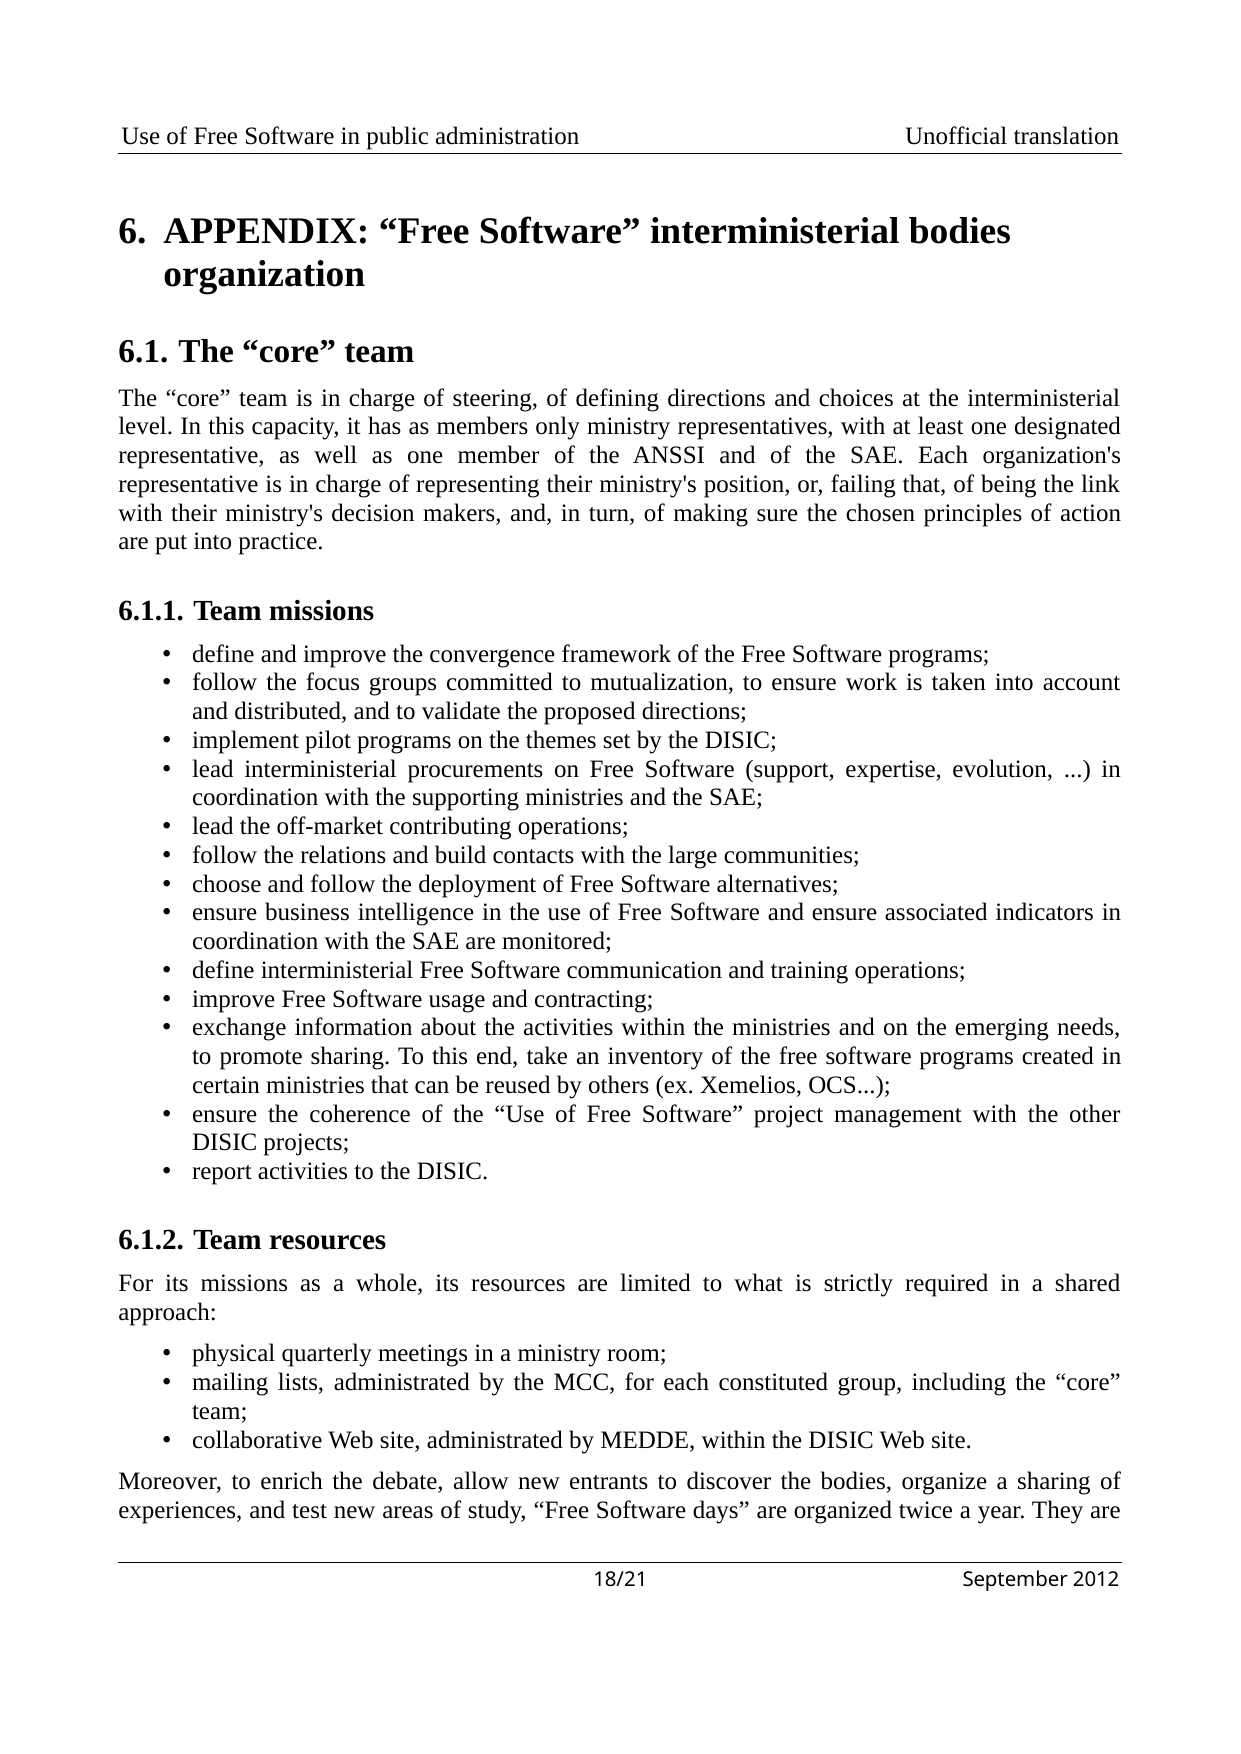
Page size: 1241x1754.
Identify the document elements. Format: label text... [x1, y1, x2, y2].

list collaborative Web site, administrated by MEDDE, within the DISIC Web site. [162, 1425, 1122, 1453]
list choose and follow the deployment of Free Software alternatives; [162, 869, 1122, 897]
list ensure business intelligence in the use of Free Software and ensure associated indicators in coordination with the SAE are monitored; [162, 897, 1122, 955]
list exchange information about the activities within the ministries and on the emerging needs, to promote sharing. To this end, take an inventory of the free software programs created in certain ministries that can be reused by others (ex. Xemelios, OCS...); [162, 1012, 1122, 1099]
subtitle Team missions [118, 593, 1122, 626]
list lead interministerial procurements on Free Software (support, expertise, evolution, ...) in coordination with the supporting ministries and the SAE; [162, 754, 1122, 811]
list define interministerial Free Software communication and training operations; [162, 955, 1122, 984]
list follow the relations and build contacts with the large communities; [162, 840, 1122, 869]
list implement pilot programs on the themes set by the DISIC; [162, 725, 1122, 754]
subtitle APPENDIX: “Free Software” interministerial bodies organization [118, 208, 1122, 294]
list mailing lists, administrated by the MCC, for each constituted group, including the “core” team; [162, 1367, 1122, 1425]
text The “core” team is in charge of steering, of defining directions and choices at the interministerial level. In this capacity, it has as members only ministry representatives, with at least one designated representative, as well as one member of the ANSSI and of the SAE. Each organization's representative is in charge of representing their ministry's position, or, failing that, of being the link with their ministry's decision makers, and, in turn, of making sure the chosen principles of action are put into practice. [118, 383, 1122, 555]
list improve Free Software usage and contracting; [162, 984, 1122, 1012]
subtitle Team resources [118, 1222, 1122, 1256]
text Moreover, to enrich the debate, allow new entrants to discover the bodies, organize a sharing of experiences, and test new areas of study, “Free Software days” are organized twice a year. They are [118, 1466, 1122, 1523]
text For its missions as a whole, its resources are limited to what is strictly required in a shared approach: [118, 1268, 1122, 1326]
list report activities to the DISIC. [162, 1156, 1122, 1185]
list define and improve the convergence framework of the Free Software programs; [162, 639, 1122, 667]
list physical quarterly meetings in a ministry room; [162, 1338, 1122, 1367]
list lead the off-market contributing operations; [162, 811, 1122, 840]
subtitle The “core” team [118, 332, 1122, 370]
list ensure the coherence of the “Use of Free Software” project management with the other DISIC projects; [162, 1099, 1122, 1156]
list follow the focus groups committed to mutualization, to ensure work is taken into account and distributed, and to validate the proposed directions; [162, 667, 1122, 725]
